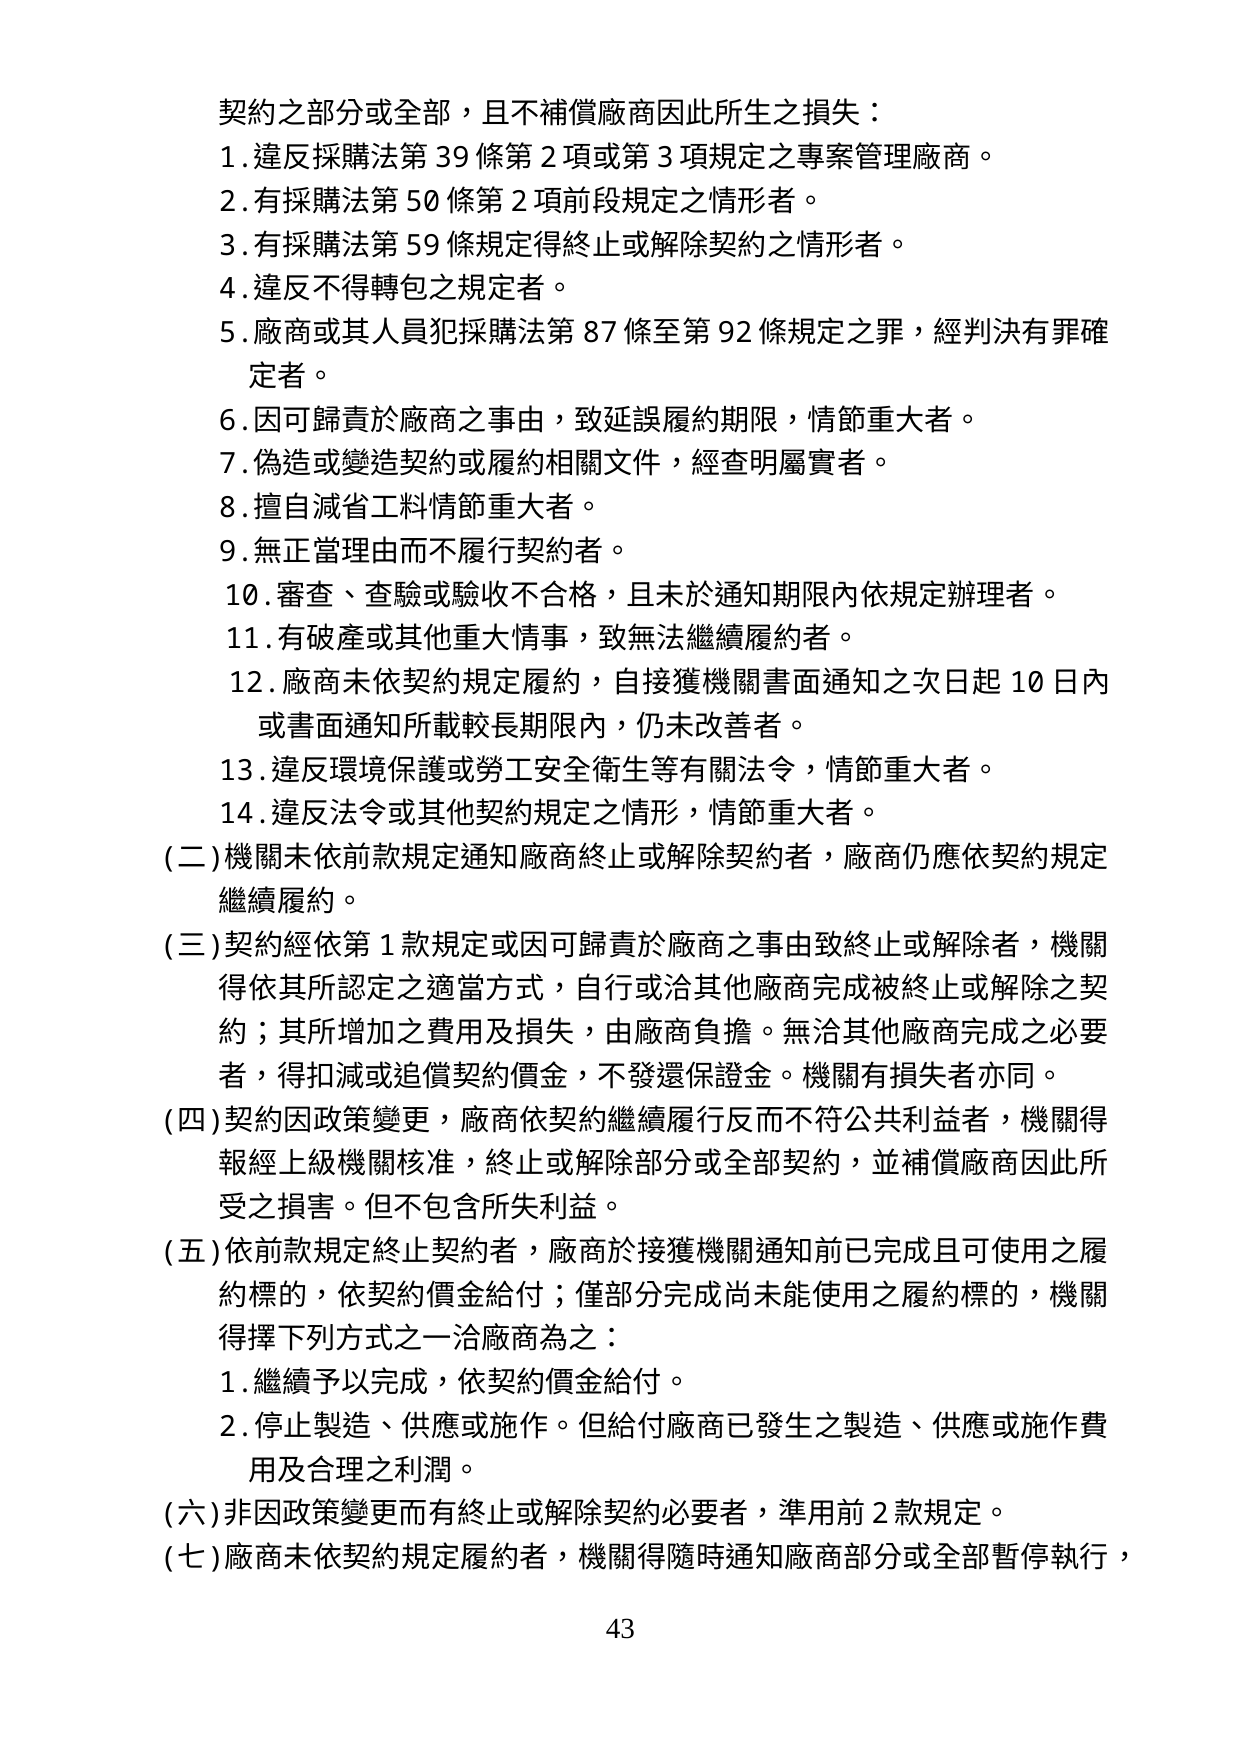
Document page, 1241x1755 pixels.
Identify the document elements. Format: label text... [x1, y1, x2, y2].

text (二)機關未依前款規定通知廠商終止或解除契約者，廠商仍應依契約規定繼續履約。 [159, 832, 1110, 920]
text 14.違反法令或其他契約規定之情形，情節重大者。 [218, 789, 1110, 832]
text 11.有破產或其他重大情事，致無法繼續履約者。 [155, 614, 1110, 657]
text 1.違反採購法第39條第2項或第3項規定之專案管理廠商。 [218, 132, 1110, 176]
text 10.審查、查驗或驗收不合格，且未於通知期限內依規定辦理者。 [130, 570, 1110, 614]
text 5.廠商或其人員犯採購法第87條至第92條規定之罪，經判決有罪確定者。 [218, 307, 1110, 395]
text 4.違反不得轉包之規定者。 [218, 264, 1110, 307]
text 2.停止製造、供應或施作。但給付廠商已發生之製造、供應或施作費用及合理之利潤。 [218, 1401, 1110, 1489]
text 12.廠商未依契約規定履約，自接獲機關書面通知之次日起10日內或書面通知所載較長期限內，仍未改善者。 [155, 657, 1110, 745]
text 13.違反環境保護或勞工安全衛生等有關法令，情節重大者。 [218, 745, 1110, 789]
text (三)契約經依第1款規定或因可歸責於廠商之事由致終止或解除者，機關得依其所認定之適當方式，自行或洽其他廠商完成被終止或解除之契約；其所增加之費用及損失，由廠商負擔。無洽其他廠商完成之必要者，得扣減或追償契約價金，不發還保證金。機關有損失者亦同。 [159, 920, 1110, 1095]
text (五)依前款規定終止契約者，廠商於接獲機關通知前已完成且可使用之履約標的，依契約價金給付；僅部分完成尚未能使用之履約標的，機關得擇下列方式之一洽廠商為之： [159, 1226, 1110, 1357]
text 1.繼續予以完成，依契約價金給付。 [218, 1357, 1110, 1401]
text 7.偽造或變造契約或履約相關文件，經查明屬實者。 [218, 439, 1110, 482]
text 9.無正當理由而不履行契約者。 [218, 526, 1110, 570]
text 6.因可歸責於廠商之事由，致延誤履約期限，情節重大者。 [218, 395, 1110, 439]
text 契約之部分或全部，且不補償廠商因此所生之損失： [159, 89, 1110, 132]
text (四)契約因政策變更，廠商依契約繼續履行反而不符公共利益者，機關得報經上級機關核准，終止或解除部分或全部契約，並補償廠商因此所受之損害。但不包含所失利益。 [159, 1095, 1110, 1226]
text 3.有採購法第59條規定得終止或解除契約之情形者。 [218, 220, 1110, 264]
text 2.有採購法第50條第2項前段規定之情形者。 [218, 176, 1110, 220]
text (六)非因政策變更而有終止或解除契約必要者，準用前2款規定。 [159, 1489, 1110, 1532]
text (七)廠商未依契約規定履約者，機關得隨時通知廠商部分或全部暫停執行，至情況改正後方准恢復履約。廠商不得就暫停執行請求延長履約期限或增加契約價金。 [159, 1532, 1110, 1576]
text 8.擅自減省工料情節重大者。 [218, 482, 1110, 526]
